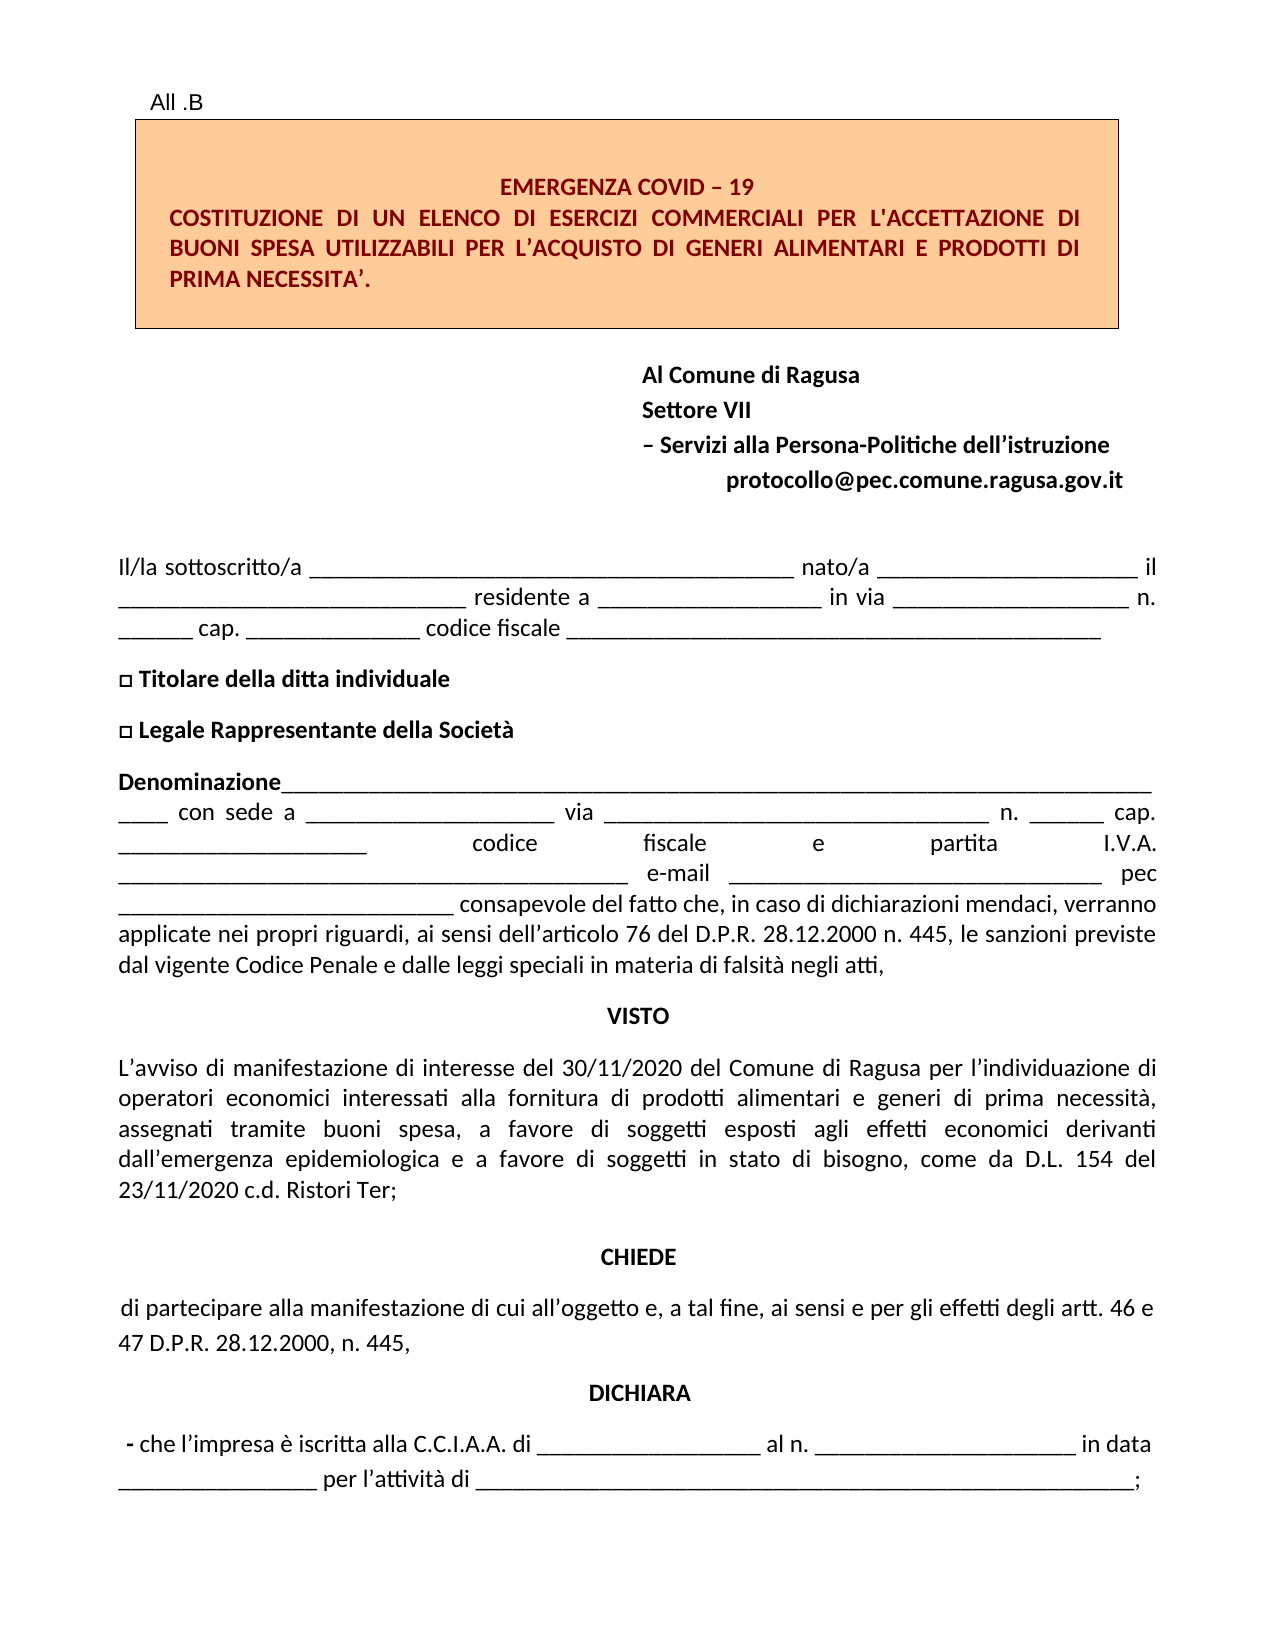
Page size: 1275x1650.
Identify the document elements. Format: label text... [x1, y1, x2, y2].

text All .B [150, 89, 1125, 115]
text di partecipare alla manifestazione di cui all’oggetto e, a tal fine, ai sensi e per gli effetti degli artt. 46 e 47 D.P.R. 28.12.2000, n. 445, [118, 1292, 1157, 1357]
text protocollo@pec.comune.ragusa.gov.it [675, 464, 1125, 495]
text Settore VII [150, 394, 1125, 425]
text CHIEDE [118, 1241, 1157, 1272]
text Al Comune di Ragusa [150, 359, 1125, 390]
text VISTO [118, 1000, 1158, 1031]
text Denominazione__________________________________________________________________________ con sede a ____________________ via _______________________________ n. ______ cap. ____________________ codice fiscale e partita I.V.A. _________________________________________ e-mail ______________________________ pec ___________________________ consapevole del fatto che, in caso di dichiarazioni mendaci, verranno applicate nei propri riguardi, ai sensi dell’articolo 76 del D.P.R. 28.12.2000 n. 445, le sanzioni previste dal vigente Codice Penale e dalle leggi speciali in materia di falsità negli atti, [118, 766, 1158, 979]
text □ Legale Rappresentante della Società [118, 714, 1158, 745]
text Il/la sottoscritto/a _______________________________________ nato/a _____________________ il ____________________________ residente a __________________ in via ___________________ n. ______ cap. ______________ codice fiscale ___________________________________________ [118, 551, 1158, 642]
text – Servizi alla Persona-Politiche dell’istruzione [150, 429, 1125, 460]
table_header EMERGENZA COVID – 19 COSTITUZIONE DI UN ELENCO DI ESERCIZI COMMERCIALI PER L'ACCETTAZIONE DI BUONI SPESA UTILIZZABILI PER L’ACQUISTO DI GENERI ALIMENTARI E PRODOTTI DI PRIMA NECESSITA’. [136, 120, 1118, 328]
text DICHIARA [118, 1377, 1158, 1408]
text L’avviso di manifestazione di interesse del 30/11/2020 del Comune di Ragusa per l’individuazione di operatori economici interessati alla fornitura di prodotti alimentari e generi di prima necessità, assegnati tramite buoni spesa, a favore di soggetti esposti agli effetti economici derivanti dall’emergenza epidemiologica e a favore di soggetti in stato di bisogno, come da D.L. 154 del 23/11/2020 c.d. Ristori Ter; [118, 1052, 1158, 1204]
text - che l’impresa è iscritta alla C.C.I.A.A. di __________________ al n. _____________________ in data ________________ per l’attività di _____________________________________________________; [118, 1428, 1158, 1493]
text □ Titolare della ditta individuale [118, 663, 1158, 694]
